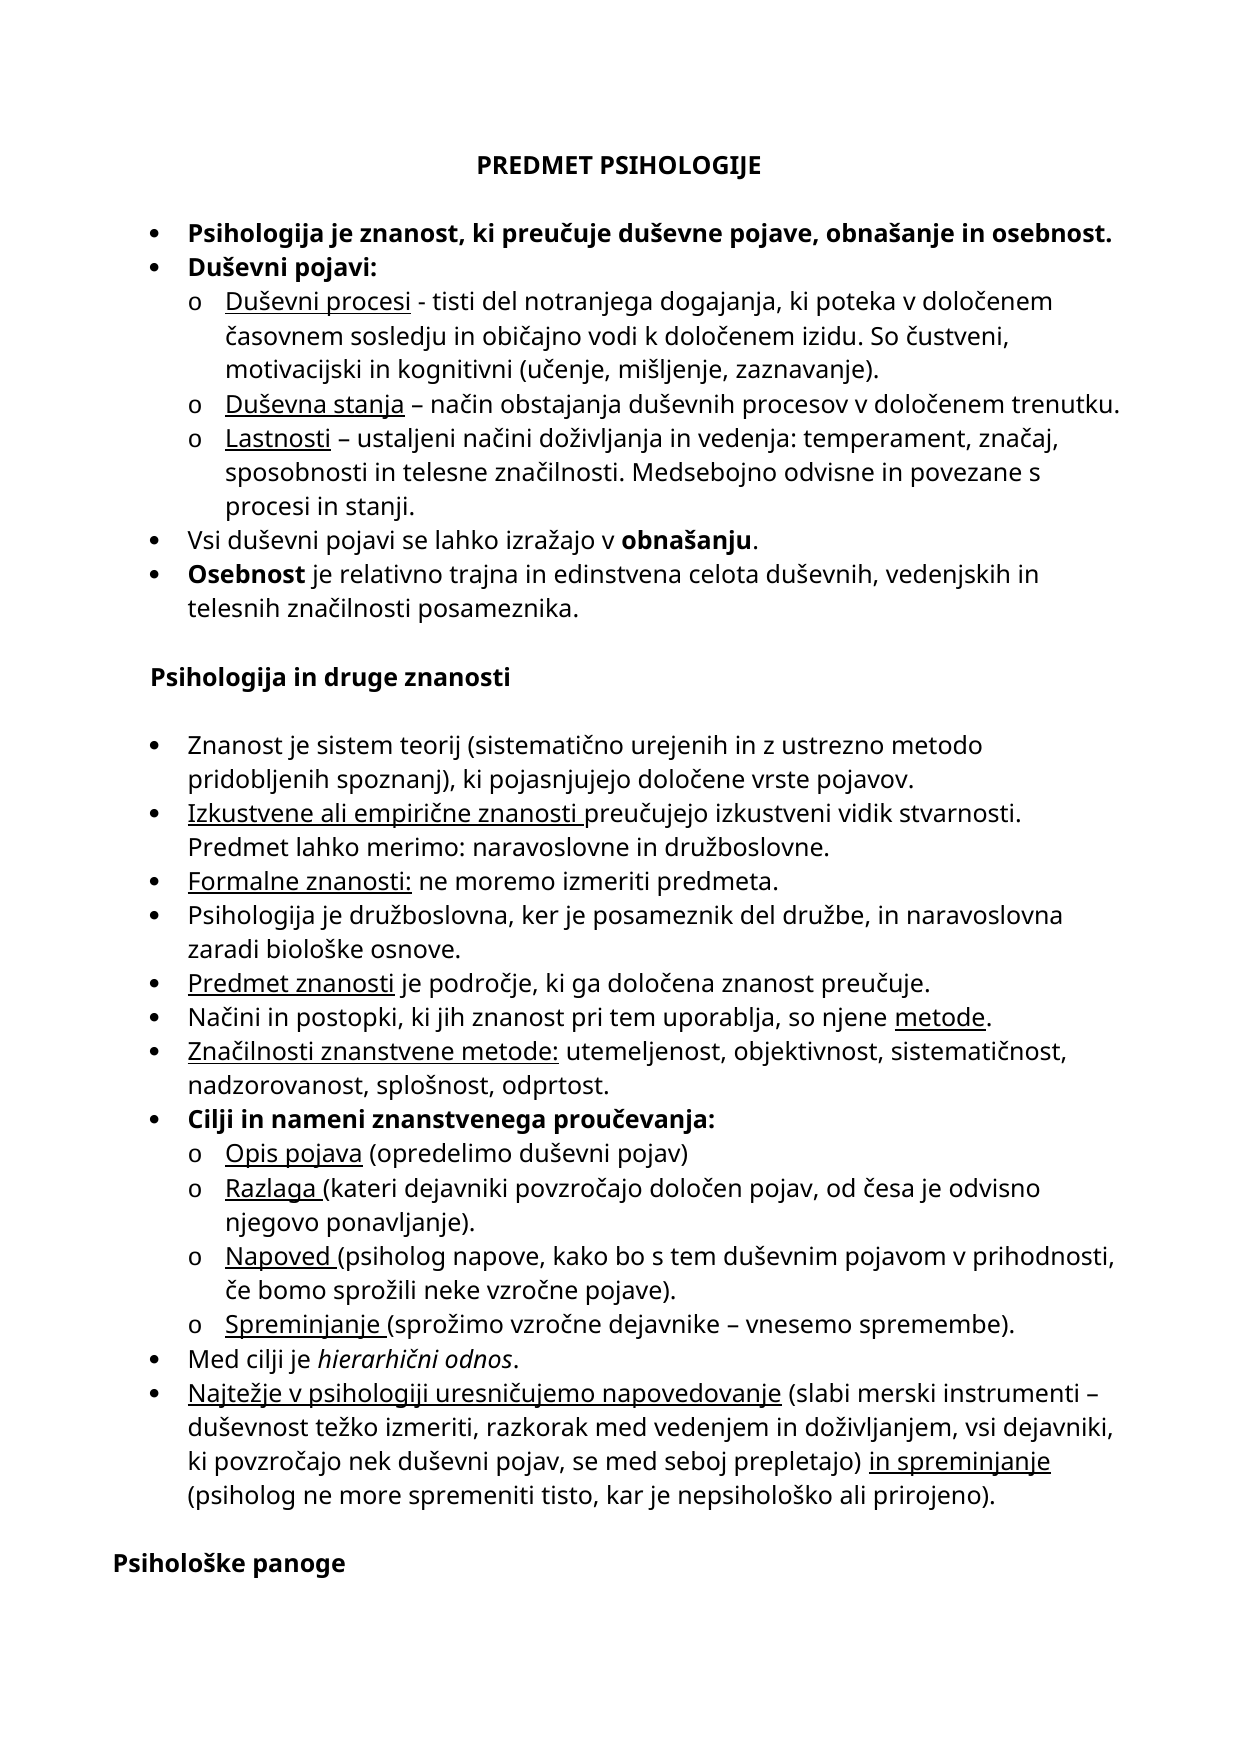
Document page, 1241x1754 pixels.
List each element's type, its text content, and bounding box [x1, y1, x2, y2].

list Med cilji je hierarhični odnos. [150, 1341, 1125, 1375]
list Spreminjanje (sprožimo vzročne dejavnike – vnesemo spremembe). [187, 1307, 1125, 1341]
list Psihologija je družboslovna, ker je posameznik del družbe, in naravoslovna zaradi biološke osnove. [150, 898, 1125, 966]
list Formalne znanosti: ne moremo izmeriti predmeta. [150, 863, 1125, 898]
list Načini in postopki, ki jih znanost pri tem uporablja, so njene metode. [150, 1000, 1125, 1034]
list Psihologija je znanost, ki preučuje duševne pojave, obnašanje in osebnost. [150, 216, 1125, 250]
list Duševni procesi - tisti del notranjega dogajanja, ki poteka v določenem časovnem sosledju in običajno vodi k določenem izidu. So čustveni, motivacijski in kognitivni (učenje, mišljenje, zaznavanje). [187, 284, 1125, 386]
list Duševna stanja – način obstajanja duševnih procesov v določenem trenutku. [187, 386, 1125, 421]
list Značilnosti znanstvene metode: utemeljenost, objektivnost, sistematičnost, nadzorovanost, splošnost, odprtost. [150, 1034, 1125, 1102]
list Znanost je sistem teorij (sistematično urejenih in z ustrezno metodo pridobljenih spoznanj), ki pojasnjujejo določene vrste pojavov. [150, 727, 1125, 795]
list Opis pojava (opredelimo duševni pojav) [187, 1136, 1125, 1170]
list Cilji in nameni znanstvenega proučevanja: [150, 1102, 1125, 1136]
list Izkustvene ali empirične znanosti preučujejo izkustveni vidik stvarnosti. Predmet lahko merimo: naravoslovne in družboslovne. [150, 795, 1125, 863]
text Psihološke panoge [112, 1546, 1125, 1580]
list Duševni pojavi: [150, 250, 1125, 284]
list Najtežje v psihologiji uresničujemo napovedovanje (slabi merski instrumenti – duševnost težko izmeriti, razkorak med vedenjem in doživljanjem, vsi dejavniki, ki povzročajo nek duševni pojav, se med seboj prepletajo) in spreminjanje (psiholog ne more spremeniti tisto, kar je nepsihološko ali prirojeno). [150, 1375, 1125, 1512]
list Razlaga (kateri dejavniki povzročajo določen pojav, od česa je odvisno njegovo ponavljanje). [187, 1170, 1125, 1239]
list Osebnost je relativno trajna in edinstvena celota duševnih, vedenjskih in telesnih značilnosti posameznika. [150, 557, 1125, 625]
text Psihologija in druge znanosti [150, 659, 1125, 693]
text PREDMET PSIHOLOGIJE [112, 148, 1125, 182]
list Napoved (psiholog napove, kako bo s tem duševnim pojavom v prihodnosti, če bomo sprožili neke vzročne pojave). [187, 1239, 1125, 1307]
list Vsi duševni pojavi se lahko izražajo v obnašanju. [150, 523, 1125, 557]
list Lastnosti – ustaljeni načini doživljanja in vedenja: temperament, značaj, sposobnosti in telesne značilnosti. Medsebojno odvisne in povezane s procesi in stanji. [187, 421, 1125, 523]
list Predmet znanosti je področje, ki ga določena znanost preučuje. [150, 966, 1125, 1000]
